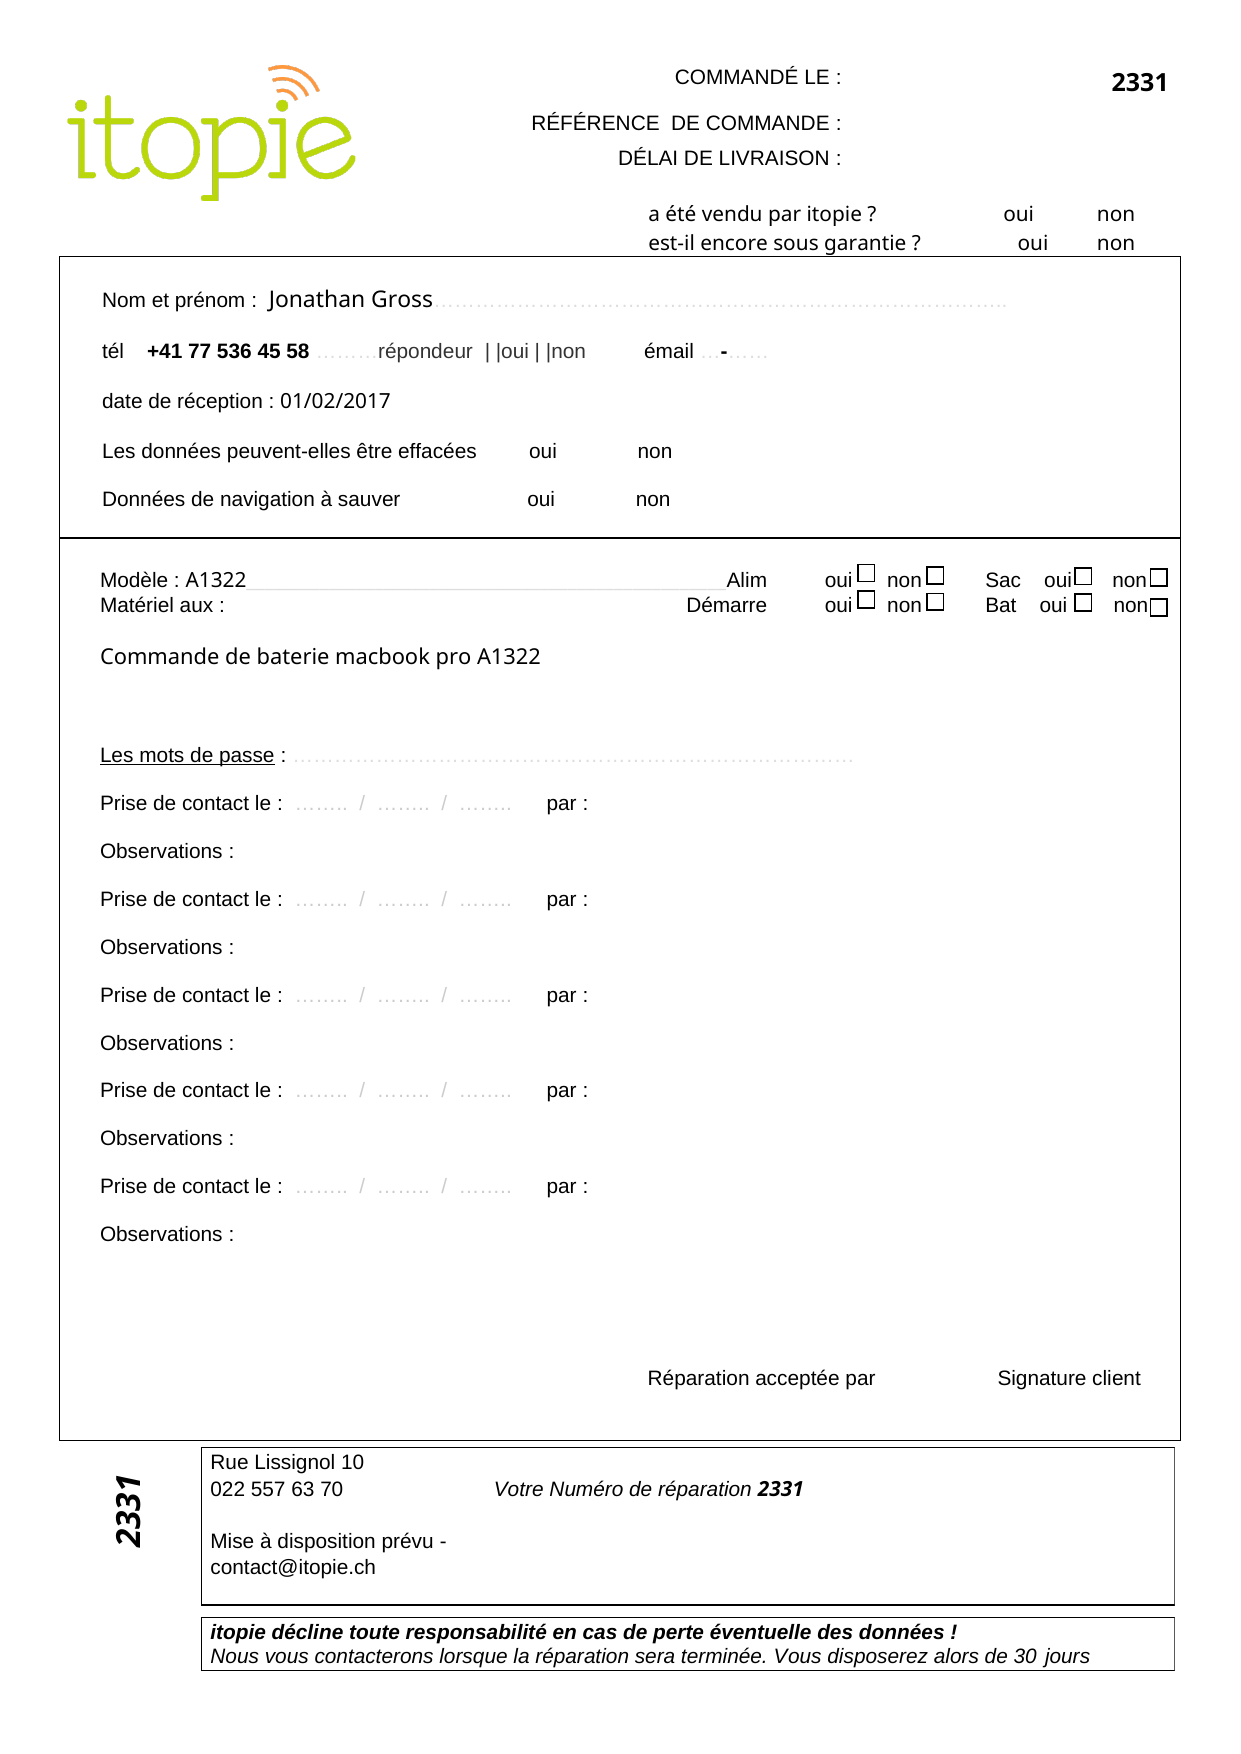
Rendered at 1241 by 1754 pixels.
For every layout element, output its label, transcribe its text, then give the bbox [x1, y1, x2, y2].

table_header 2331 [847, 59, 1180, 104]
text Données de navigation à sauver oui non [60, 484, 1180, 511]
text Prise de contact le : …….. / …….. / …….. par : [60, 1171, 1180, 1198]
text Modèle : A1322 Alim oui non Sac oui non [879, 562, 925, 590]
text Prise de contact le : …….. / …….. / …….. par : [60, 1075, 1180, 1102]
text Réparation acceptée par Signature client [60, 1363, 1180, 1390]
text Observations : [60, 836, 1180, 863]
text Prise de contact le : …….. / …….. / …….. par : [60, 979, 1180, 1006]
text tél +41 77 536 45 58 ………répondeur | |oui | |non émail …-…… [60, 335, 1180, 362]
text Prise de contact le : …….. / …….. / …….. par : [60, 788, 1180, 815]
text date de réception : 01/02/2017 [60, 383, 1180, 415]
text Observations : [60, 1027, 1180, 1054]
text Modèle : A1322 Alim oui non Sac oui non [60, 562, 856, 590]
picture [67, 65, 356, 201]
table_cell RÉFÉRENCE DE COMMANDE : [490, 105, 847, 140]
text est-il encore sous garantie ? oui non [59, 228, 1181, 256]
table_cell DÉLAI DE LIVRAISON : [490, 140, 847, 175]
text Matériel aux : Démarre oui non Bat oui non [60, 590, 1180, 617]
table_cell [847, 140, 1180, 175]
text Modèle : A1322 Alim oui non Sac oui non [948, 562, 1180, 590]
table_cell itopie décline toute responsabilité en cas de perte éventuelle des données ! Nous vous contacterons lorsque la réparation sera terminée. Vous disposerez alors de 30 jours [195, 1611, 1180, 1677]
text Les données peuvent-elles être effacées oui non [60, 436, 1180, 463]
table_header Rue Lissignol 10 022 557 63 70 Votre Numéro de réparation 2331 Mise à disposition prévu - contact@itopie.ch [195, 1441, 1180, 1611]
text a été vendu par itopie ? oui non [59, 199, 1181, 228]
text Commande de baterie macbook pro A1322 [60, 638, 1180, 671]
table_header 2331 [59, 1441, 195, 1677]
text Observations : [60, 931, 1180, 958]
text Observations : [60, 1123, 1180, 1150]
text Les mots de passe : ……………………………………………………………………… [60, 740, 1180, 767]
table_cell [847, 105, 1180, 140]
text Nom et prénom : Jonathan Gross……………………………………………………………………….. [60, 280, 1180, 314]
table_header COMMANDÉ LE : [490, 59, 847, 104]
text Observations : [60, 1219, 1180, 1246]
text Prise de contact le : …….. / …….. / …….. par : [60, 883, 1180, 911]
